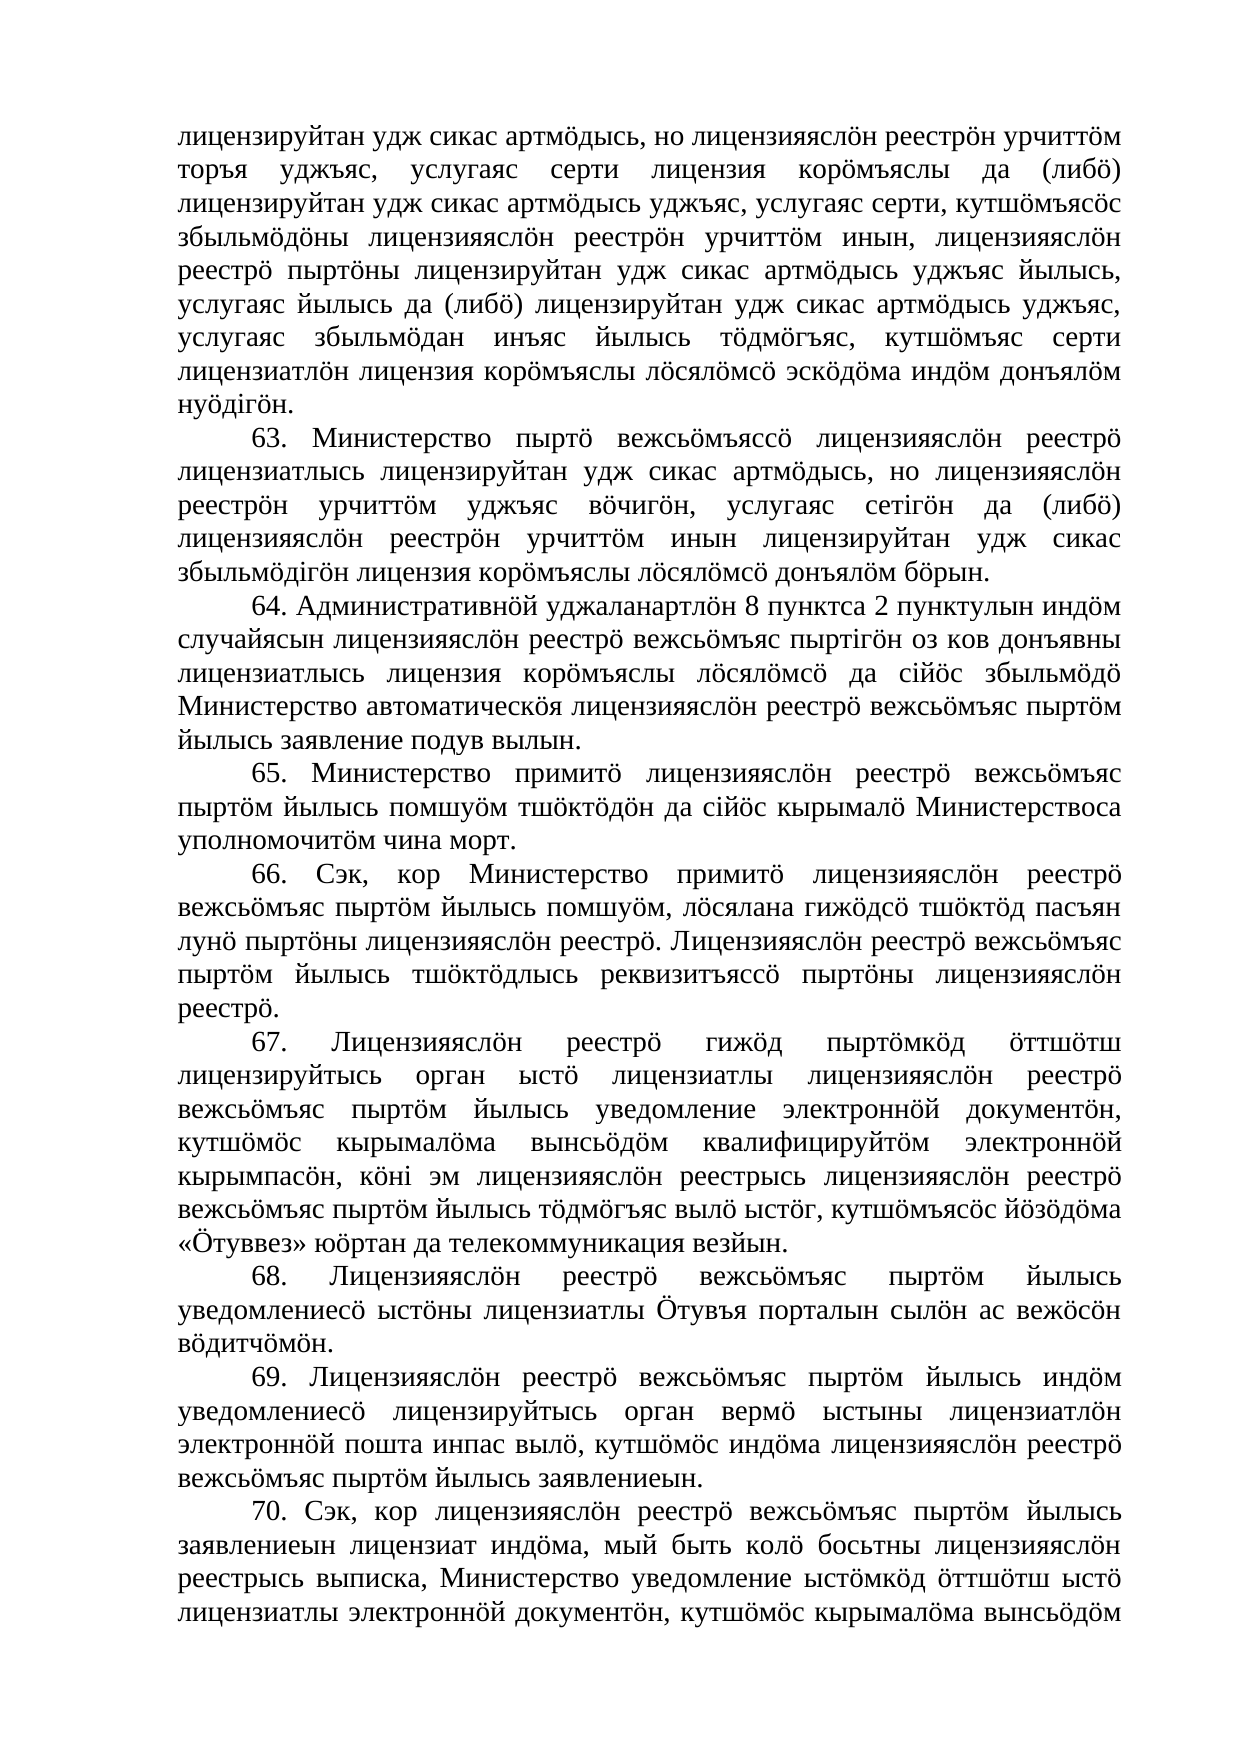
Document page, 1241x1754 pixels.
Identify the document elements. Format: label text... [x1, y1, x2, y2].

text 66. Сэк, кор Министерство примитӧ лицензияяслӧн реестрӧ вежсьӧмъяс пыртӧм йылысь помшуӧм, лӧсялана гижӧдсӧ тшӧктӧд пасъян лунӧ пыртӧны лицензияяслӧн реестрӧ. Лицензияяслӧн реестрӧ вежсьӧмъяс пыртӧм йылысь тшӧктӧдлысь реквизитъяссӧ пыртӧны лицензияяслӧн реестрӧ. [177, 856, 1122, 1024]
text 69. Лицензияяслӧн реестрӧ вежсьӧмъяс пыртӧм йылысь индӧм уведомлениесӧ лицензируйтысь орган вермӧ ыстыны лицензиатлӧн электроннӧй пошта инпас вылӧ, кутшӧмӧс индӧма лицензияяслӧн реестрӧ вежсьӧмъяс пыртӧм йылысь заявлениеын. [177, 1359, 1122, 1493]
text 64. Административнӧй уджаланартлӧн 8 пунктса 2 пунктулын индӧм случайясын лицензияяслӧн реестрӧ вежсьӧмъяс пыртігӧн оз ков донъявны лицензиатлысь лицензия корӧмъяслы лӧсялӧмсӧ да сійӧс збыльмӧдӧ Министерство автоматическӧя лицензияяслӧн реестрӧ вежсьӧмъяс пыртӧм йылысь заявление подув вылын. [177, 588, 1122, 755]
text 65. Министерство примитӧ лицензияяслӧн реестрӧ вежсьӧмъяс пыртӧм йылысь помшуӧм тшӧктӧдӧн да сійӧс кырымалӧ Министерствоса уполномочитӧм чина морт. [177, 755, 1122, 856]
text лицензируйтан удж сикас артмӧдысь, но лицензияяслӧн реестрӧн урчиттӧм торъя уджъяс, услугаяс серти лицензия корӧмъяслы да (либӧ) лицензируйтан удж сикас артмӧдысь уджъяс, услугаяс серти, кутшӧмъясӧс збыльмӧдӧны лицензияяслӧн реестрӧн урчиттӧм инын, лицензияяслӧн реестрӧ пыртӧны лицензируйтан удж сикас артмӧдысь уджъяс йылысь, услугаяс йылысь да (либӧ) лицензируйтан удж сикас артмӧдысь уджъяс, услугаяс збыльмӧдан инъяс йылысь тӧдмӧгъяс, кутшӧмъяс серти лицензиатлӧн лицензия корӧмъяслы лӧсялӧмсӧ эскӧдӧма индӧм донъялӧм нуӧдігӧн. [177, 118, 1122, 420]
text 67. Лицензияяслӧн реестрӧ гижӧд пыртӧмкӧд ӧттшӧтш лицензируйтысь орган ыстӧ лицензиатлы лицензияяслӧн реестрӧ вежсьӧмъяс пыртӧм йылысь уведомление электроннӧй документӧн, кутшӧмӧс кырымалӧма вынсьӧдӧм квалифицируйтӧм электроннӧй кырымпасӧн, кӧні эм лицензияяслӧн реестрысь лицензияяслӧн реестрӧ вежсьӧмъяс пыртӧм йылысь тӧдмӧгъяс вылӧ ыстӧг, кутшӧмъясӧс йӧзӧдӧма «Ӧтуввез» юӧртан да телекоммуникация везйын. [177, 1024, 1122, 1258]
text 68. Лицензияяслӧн реестрӧ вежсьӧмъяс пыртӧм йылысь уведомлениесӧ ыстӧны лицензиатлы Ӧтувъя порталын сылӧн ас вежӧсӧн вӧдитчӧмӧн. [177, 1258, 1122, 1359]
text 70. Сэк, кор лицензияяслӧн реестрӧ вежсьӧмъяс пыртӧм йылысь заявлениеын лицензиат индӧма, мый быть колӧ босьтны лицензияяслӧн реестрысь выписка, Министерство уведомление ыстӧмкӧд ӧттшӧтш ыстӧ лицензиатлы электроннӧй документӧн, кутшӧмӧс кырымалӧма вынсьӧдӧм [177, 1493, 1122, 1627]
text 63. Министерство пыртӧ вежсьӧмъяссӧ лицензияяслӧн реестрӧ лицензиатлысь лицензируйтан удж сикас артмӧдысь, но лицензияяслӧн реестрӧн урчиттӧм уджъяс вӧчигӧн, услугаяс сетігӧн да (либӧ) лицензияяслӧн реестрӧн урчиттӧм инын лицензируйтан удж сикас збыльмӧдігӧн лицензия корӧмъяслы лӧсялӧмсӧ донъялӧм бӧрын. [177, 420, 1122, 588]
